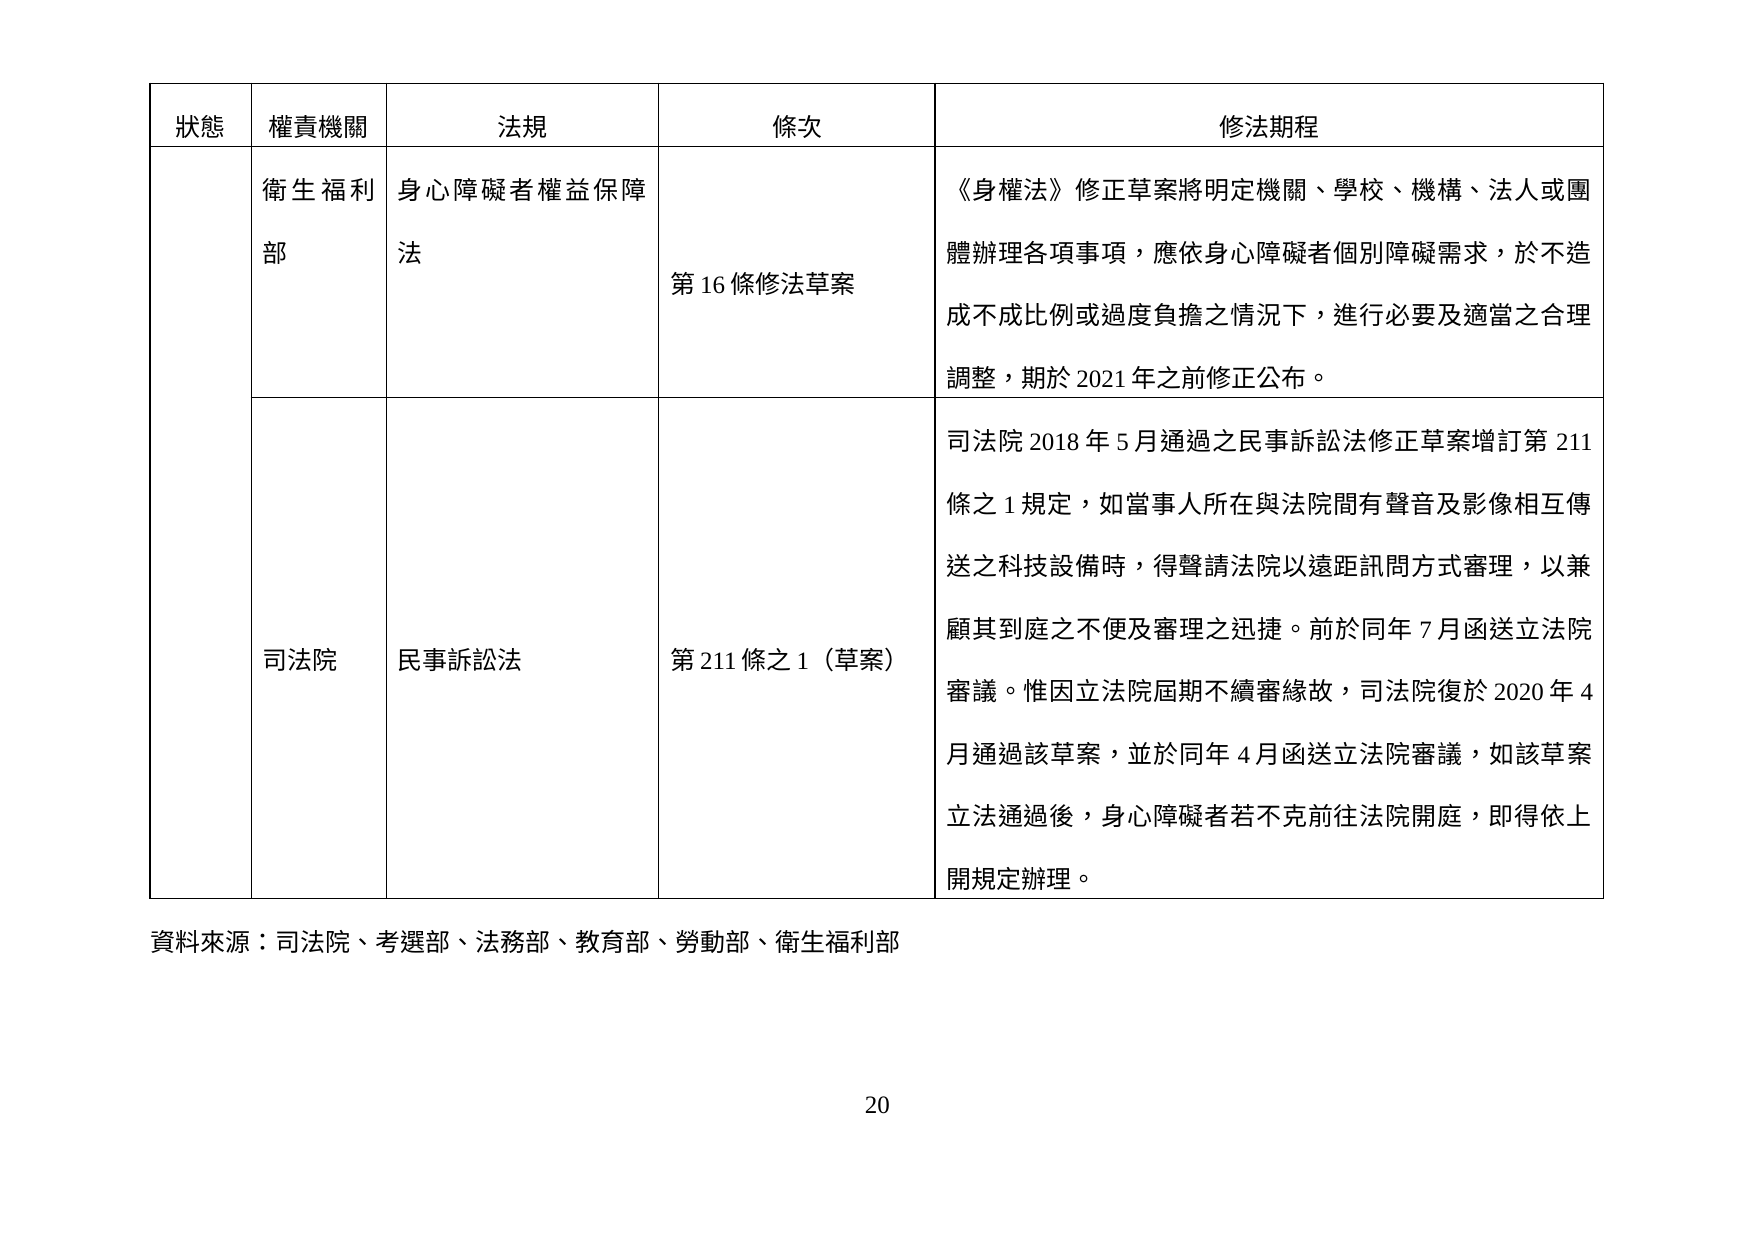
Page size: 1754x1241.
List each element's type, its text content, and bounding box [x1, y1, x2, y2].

table_cell 衛生福利部 [252, 147, 386, 397]
text 資料來源：司法院、考選部、法務部、教育部、勞動部、衛生福利部 [150, 899, 1604, 962]
table_cell 民事訴訟法 [387, 398, 658, 898]
table_cell 司法院 [252, 398, 386, 898]
table_cell 《身權法》修正草案將明定機關、學校、機構、法人或團體辦理各項事項，應依身心障礙者個別障礙需求，於不造成不成比例或過度負擔之情況下，進行必要及適當之合理調整，期於2021年之前修正公布。 [936, 147, 1603, 397]
table_cell 司法院2018年5月通過之民事訴訟法修正草案增訂第211條之1規定，如當事人所在與法院間有聲音及影像相互傳送之科技設備時，得聲請法院以遠距訊問方式審理，以兼顧其到庭之不便及審理之迅捷。前於同年7月函送立法院審議。惟因立法院屆期不續審緣故，司法院復於2020年4月通過該草案，並於同年4月函送立法院審議，如該草案立法通過後，身心障礙者若不克前往法院開庭，即得依上開規定辦理。 [936, 398, 1603, 898]
table_header 條次 [659, 84, 934, 146]
table_cell 第16條修法草案 [659, 147, 934, 397]
table_cell [151, 147, 251, 898]
table_cell 第211條之1（草案） [659, 398, 934, 898]
table_header 法規 [387, 84, 658, 146]
table_header 狀態 [151, 84, 251, 146]
table_cell 身心障礙者權益保障法 [387, 147, 658, 397]
table_header 權責機關 [252, 84, 386, 146]
table_header 修法期程 [936, 84, 1603, 146]
